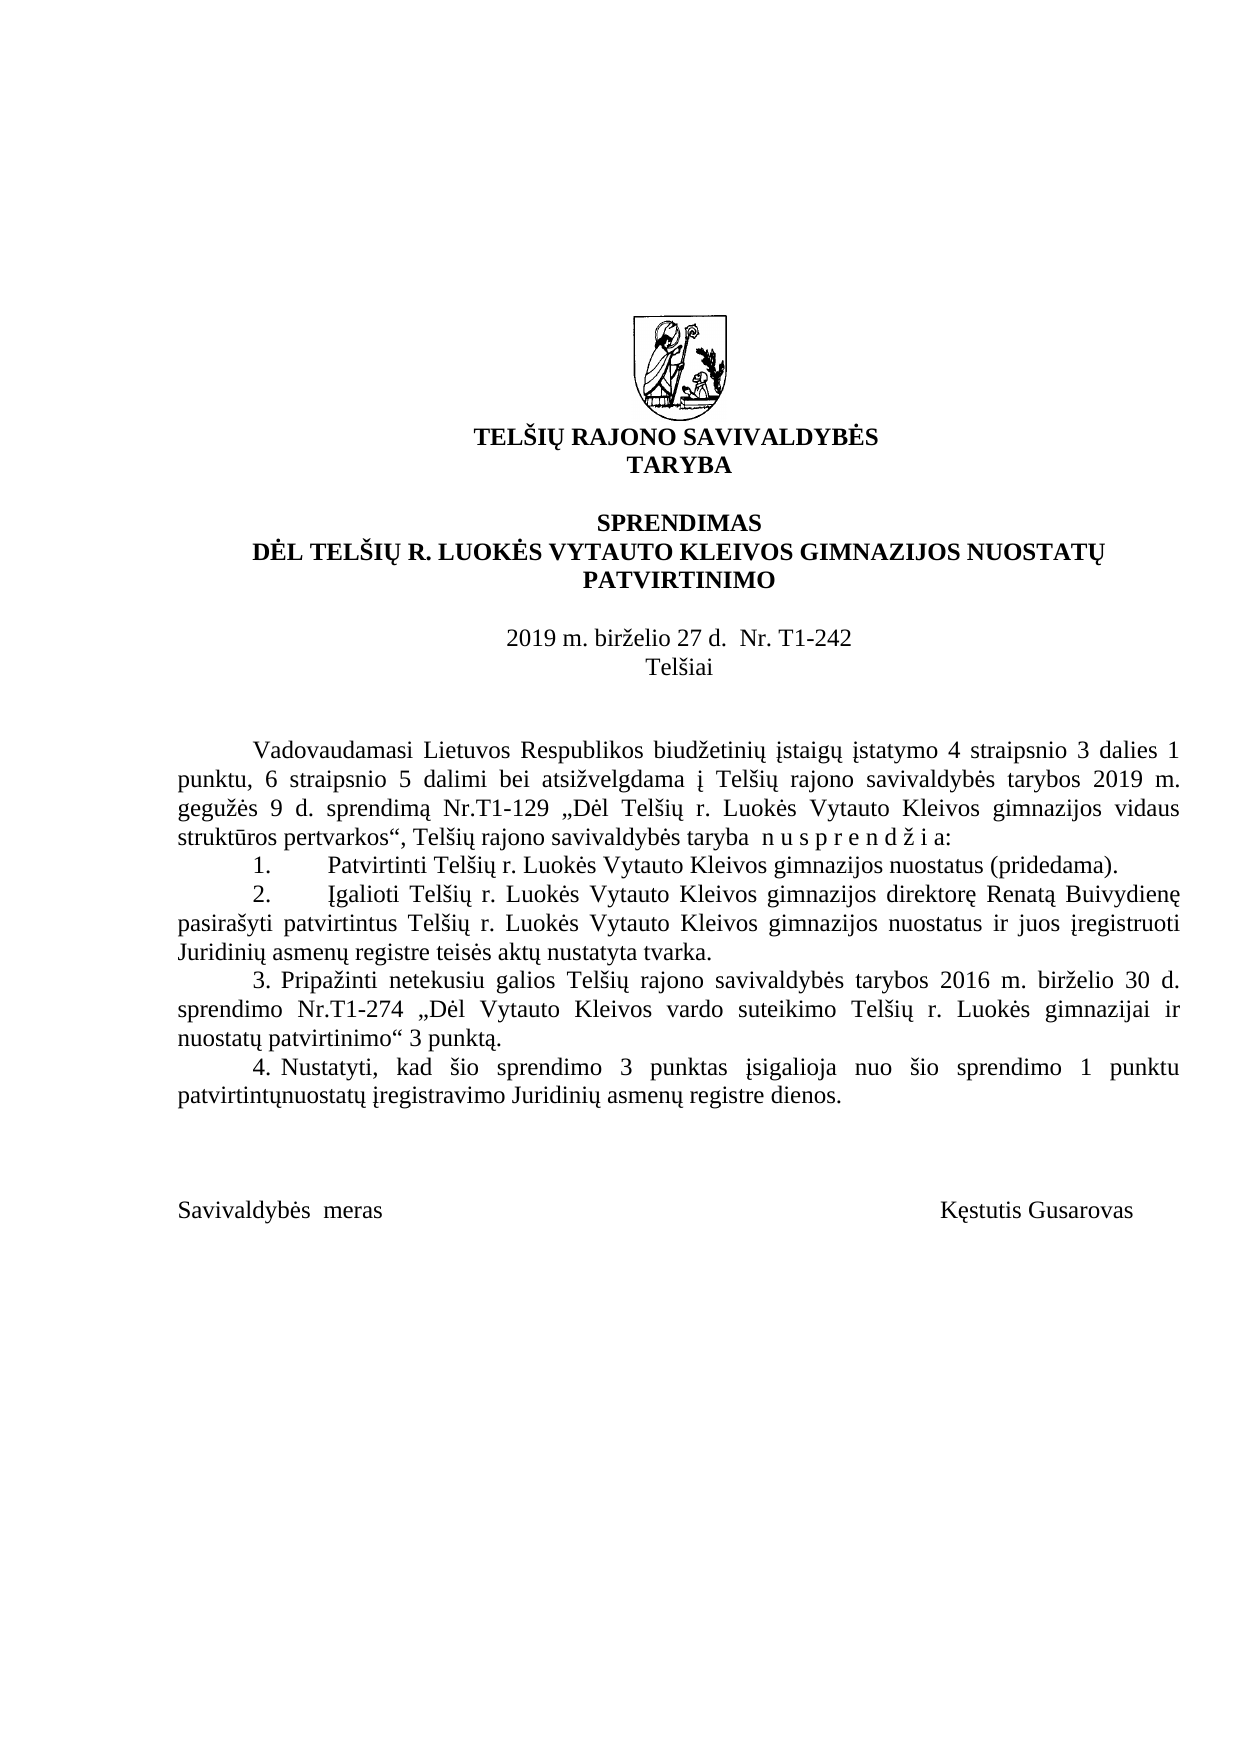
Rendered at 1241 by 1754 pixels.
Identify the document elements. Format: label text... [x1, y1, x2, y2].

text 2. Įgalioti Telšių r. Luokės Vytauto Kleivos gimnazijos direktorę Renatą Buivydienę pasirašyti patvirtintus Telšių r. Luokės Vytauto Kleivos gimnazijos nuostatus ir juos įregistruoti Juridinių asmenų registre teisės aktų nustatyta tvarka. [177, 879, 1181, 965]
text 4. Nustatyti, kad šio sprendimo 3 punktas įsigalioja nuo šio sprendimo 1 punktu patvirtintųnuostatų įregistravimo Juridinių asmenų registre dienos. [177, 1052, 1181, 1109]
text Telšiai [177, 652, 1181, 680]
text DĖL TELŠIŲ R. LUOKĖS VYTAUTO KLEIVOS GIMNAZIJOS NUOSTATŲ PATVIRTINIMO [177, 537, 1181, 594]
text TELŠIŲ RAJONO SAVIVALDYBĖS [177, 422, 1181, 450]
text Savivaldybės meras Kęstutis Gusarovas [177, 1195, 1181, 1224]
text 2019 m. birželio 27 d. Nr. T1-242 [177, 623, 1181, 652]
text 3. Pripažinti netekusiu galios Telšių rajono savivaldybės tarybos 2016 m. birželio 30 d. sprendimo Nr.T1-274 „Dėl Vytauto Kleivos vardo suteikimo Telšių r. Luokės gimnazijai ir nuostatų patvirtinimo“ 3 punktą. [177, 965, 1181, 1052]
text 1. Patvirtinti Telšių r. Luokės Vytauto Kleivos gimnazijos nuostatus (pridedama). [177, 850, 1181, 879]
text TARYBA [177, 450, 1181, 479]
text SPRENDIMAS [177, 508, 1181, 537]
text Vadovaudamasi Lietuvos Respublikos biudžetinių įstaigų įstatymo 4 straipsnio 3 dalies 1 punktu, 6 straipsnio 5 dalimi bei atsižvelgdama į Telšių rajono savivaldybės tarybos 2019 m. gegužės 9 d. sprendimą Nr.T1-129 „Dėl Telšių r. Luokės Vytauto Kleivos gimnazijos vidaus struktūros pertvarkos“, Telšių rajono savivaldybės taryba n u s p r e n d ž i a: [177, 735, 1181, 850]
